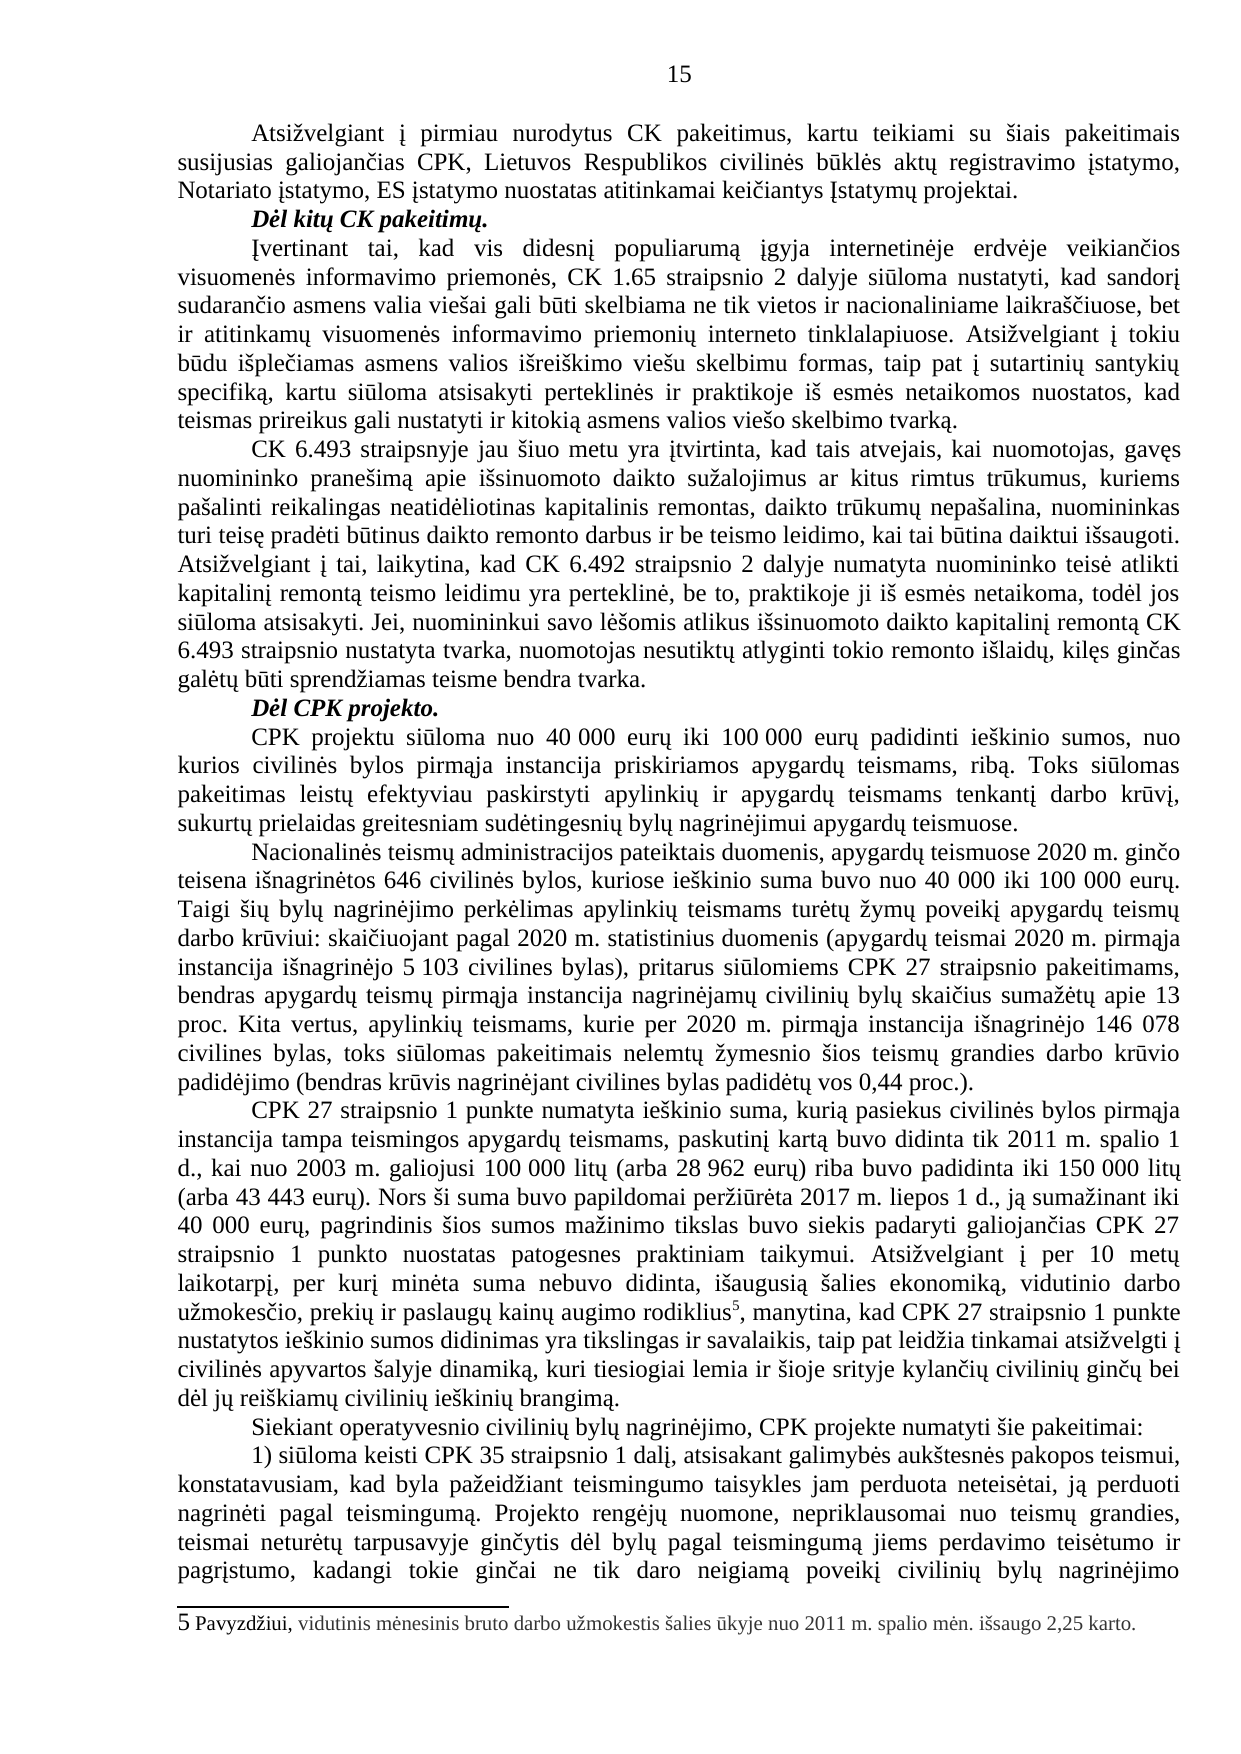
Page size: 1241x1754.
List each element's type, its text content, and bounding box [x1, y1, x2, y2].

text Siekiant operatyvesnio civilinių bylų nagrinėjimo, CPK projekte numatyti šie pakeitimai: [177, 1412, 1181, 1441]
text Dėl CPK projekto. [177, 693, 1181, 722]
text 1) siūloma keisti CPK 35 straipsnio 1 dalį, atsisakant galimybės aukštesnės pakopos teismui, konstatavusiam, kad byla pažeidžiant teismingumo taisykles jam perduota neteisėtai, ją perduoti nagrinėti pagal teismingumą. Projekto rengėjų nuomone, nepriklausomai nuo teismų grandies, teismai neturėtų tarpusavyje ginčytis dėl bylų pagal teismingumą jiems perdavimo teisėtumo ir pagrįstumo, kadangi tokie ginčai ne tik daro neigiamą poveikį civilinių bylų nagrinėjimo [177, 1441, 1181, 1584]
text CK 6.493 straipsnyje jau šiuo metu yra įtvirtinta, kad tais atvejais, kai nuomotojas, gavęs nuomininko pranešimą apie išsinuomoto daikto sužalojimus ar kitus rimtus trūkumus, kuriems pašalinti reikalingas neatidėliotinas kapitalinis remontas, daikto trūkumų nepašalina, nuomininkas turi teisę pradėti būtinus daikto remonto darbus ir be teismo leidimo, kai tai būtina daiktui išsaugoti. Atsižvelgiant į tai, laikytina, kad CK 6.492 straipsnio 2 dalyje numatyta nuomininko teisė atlikti kapitalinį remontą teismo leidimu yra perteklinė, be to, praktikoje ji iš esmės netaikoma, todėl jos siūloma atsisakyti. Jei, nuomininkui savo lėšomis atlikus išsinuomoto daikto kapitalinį remontą CK 6.493 straipsnio nustatyta tvarka, nuomotojas nesutiktų atlyginti tokio remonto išlaidų, kilęs ginčas galėtų būti sprendžiamas teisme bendra tvarka. [177, 434, 1181, 693]
text Pavyzdžiui, vidutinis mėnesinis bruto darbo užmokestis šalies ūkyje nuo 2011 m. spalio mėn. išsaugo 2,25 karto. [177, 1607, 1181, 1636]
text CPK 27 straipsnio 1 punkte numatyta ieškinio suma, kurią pasiekus civilinės bylos pirmąja instancija tampa teismingos apygardų teismams, paskutinį kartą buvo didinta tik 2011 m. spalio 1 d., kai nuo 2003 m. galiojusi 100 000 litų (arba 28 962 eurų) riba buvo padidinta iki 150 000 litų (arba 43 443 eurų). Nors ši suma buvo papildomai peržiūrėta 2017 m. liepos 1 d., ją sumažinant iki 40 000 eurų, pagrindinis šios sumos mažinimo tikslas buvo siekis padaryti galiojančias CPK 27 straipsnio 1 punkto nuostatas patogesnes praktiniam taikymui. Atsižvelgiant į per 10 metų laikotarpį, per kurį minėta suma nebuvo didinta, išaugusią šalies ekonomiką, vidutinio darbo užmokesčio, prekių ir paslaugų kainų augimo rodiklius, manytina, kad CPK 27 straipsnio 1 punkte nustatytos ieškinio sumos didinimas yra tikslingas ir savalaikis, taip pat leidžia tinkamai atsižvelgti į civilinės apyvartos šalyje dinamiką, kuri tiesiogiai lemia ir šioje srityje kylančių civilinių ginčų bei dėl jų reiškiamų civilinių ieškinių brangimą. [177, 1096, 1181, 1412]
text Nacionalinės teismų administracijos pateiktais duomenis, apygardų teismuose 2020 m. ginčo teisena išnagrinėtos 646 civilinės bylos, kuriose ieškinio suma buvo nuo 40 000 iki 100 000 eurų. Taigi šių bylų nagrinėjimo perkėlimas apylinkių teismams turėtų žymų poveikį apygardų teismų darbo krūviui: skaičiuojant pagal 2020 m. statistinius duomenis (apygardų teismai 2020 m. pirmąja instancija išnagrinėjo 5 103 civilines bylas), pritarus siūlomiems CPK 27 straipsnio pakeitimams, bendras apygardų teismų pirmąja instancija nagrinėjamų civilinių bylų skaičius sumažėtų apie 13 proc. Kita vertus, apylinkių teismams, kurie per 2020 m. pirmąja instancija išnagrinėjo 146 078 civilines bylas, toks siūlomas pakeitimais nelemtų žymesnio šios teismų grandies darbo krūvio padidėjimo (bendras krūvis nagrinėjant civilines bylas padidėtų vos 0,44 proc.). [177, 837, 1181, 1096]
text Dėl kitų CK pakeitimų. [177, 204, 1181, 233]
text Atsižvelgiant į pirmiau nurodytus CK pakeitimus, kartu teikiami su šiais pakeitimais susijusias galiojančias CPK, Lietuvos Respublikos civilinės būklės aktų registravimo įstatymo, Notariato įstatymo, ES įstatymo nuostatas atitinkamai keičiantys Įstatymų projektai. [177, 118, 1181, 204]
text Įvertinant tai, kad vis didesnį populiarumą įgyja internetinėje erdvėje veikiančios visuomenės informavimo priemonės, CK 1.65 straipsnio 2 dalyje siūloma nustatyti, kad sandorį sudarančio asmens valia viešai gali būti skelbiama ne tik vietos ir nacionaliniame laikraščiuose, bet ir atitinkamų visuomenės informavimo priemonių interneto tinklalapiuose. Atsižvelgiant į tokiu būdu išplečiamas asmens valios išreiškimo viešu skelbimu formas, taip pat į sutartinių santykių specifiką, kartu siūloma atsisakyti perteklinės ir praktikoje iš esmės netaikomos nuostatos, kad teismas prireikus gali nustatyti ir kitokią asmens valios viešo skelbimo tvarką. [177, 233, 1181, 434]
text CPK projektu siūloma nuo 40 000 eurų iki 100 000 eurų padidinti ieškinio sumos, nuo kurios civilinės bylos pirmąja instancija priskiriamos apygardų teismams, ribą. Toks siūlomas pakeitimas leistų efektyviau paskirstyti apylinkių ir apygardų teismams tenkantį darbo krūvį, sukurtų prielaidas greitesniam sudėtingesnių bylų nagrinėjimui apygardų teismuose. [177, 722, 1181, 837]
